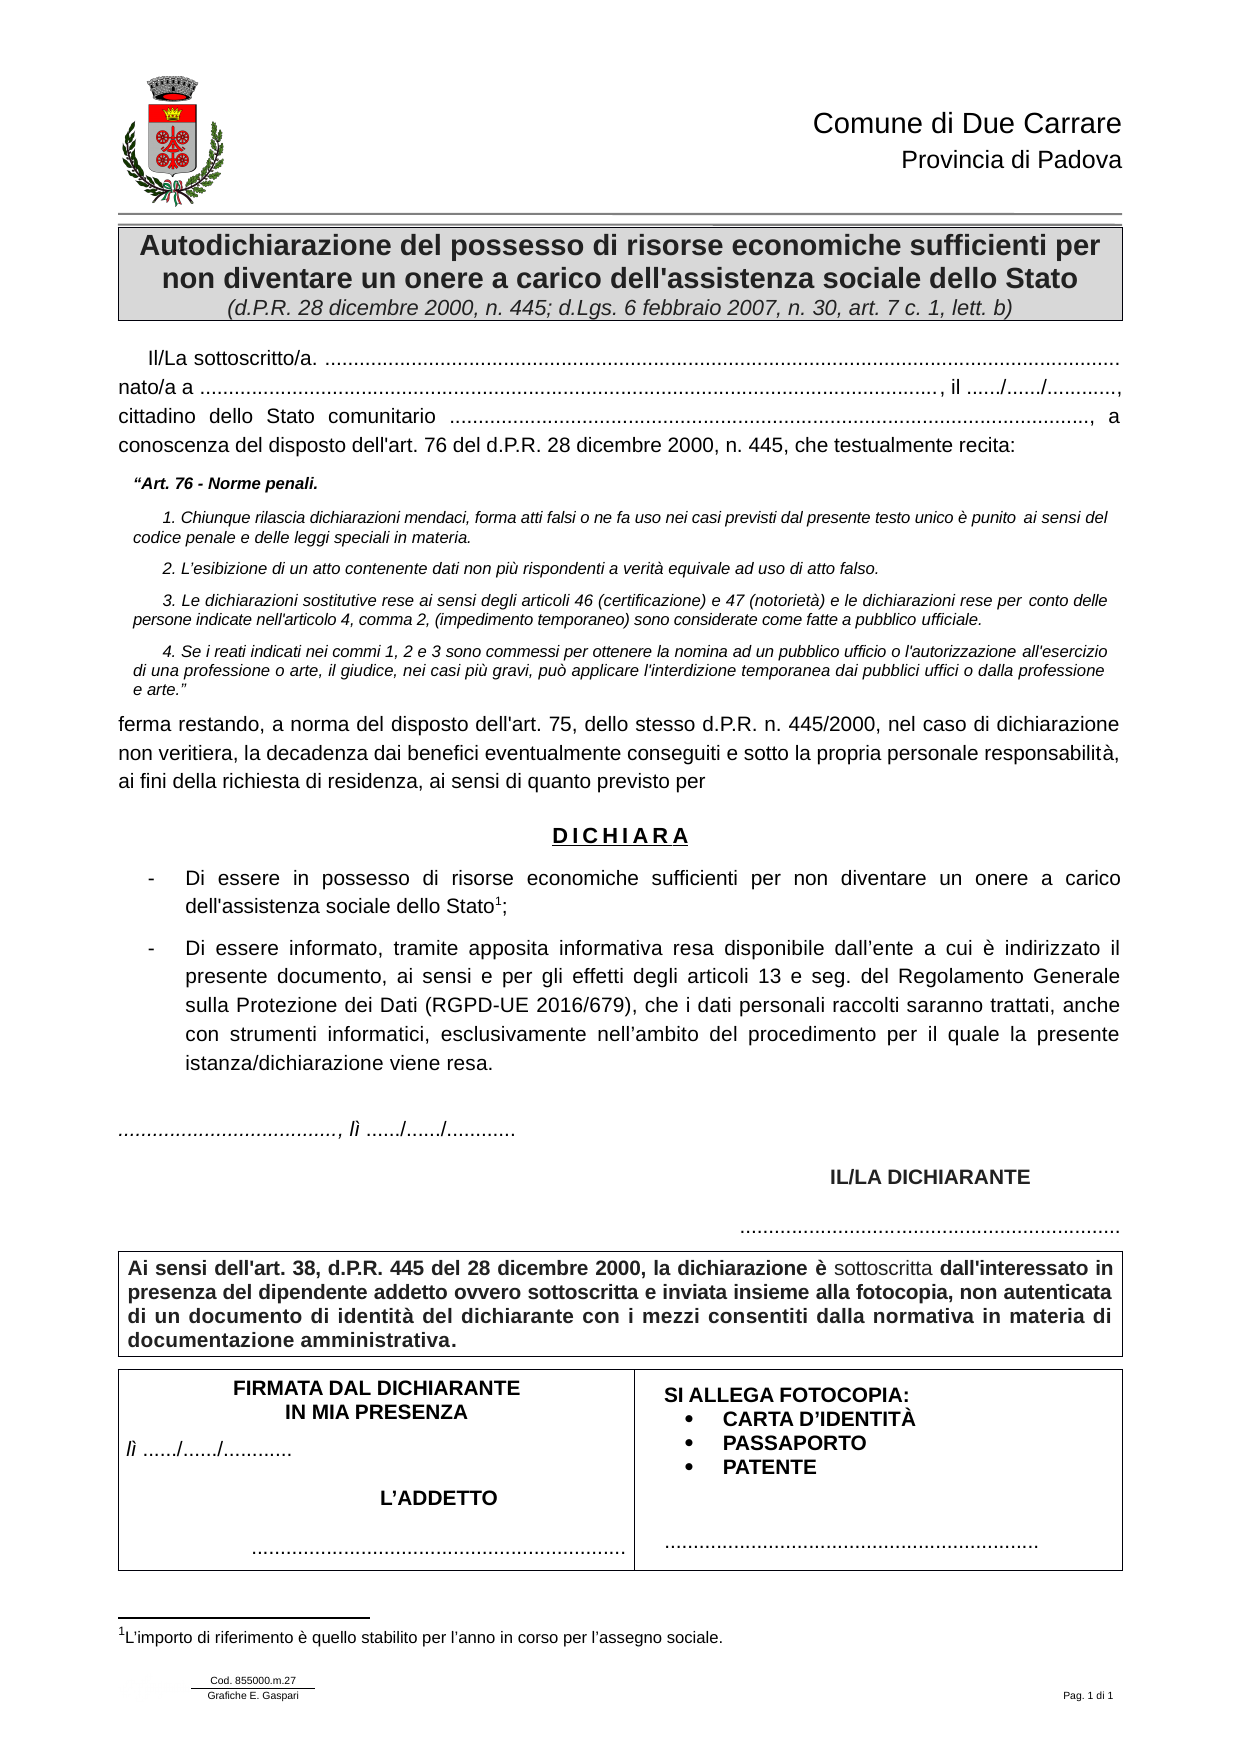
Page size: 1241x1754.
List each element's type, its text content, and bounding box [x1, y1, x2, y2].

text DICHIARA [118, 823, 1122, 848]
table_header Autodichiarazione del possesso di risorse economiche sufficienti per non diventare un onere a carico dell'assistenza sociale dello Stato (d.P.R. 28 dicembre 2000, n. 445; d.Lgs. 6 febbraio 2007, n. 30, art. 7 c. 1, lett. b) [119, 228, 1122, 320]
text Comune di Due Carrare [224, 106, 1122, 140]
text “Art. 76 - Norme penali. [133, 474, 1107, 493]
text ai fini della richiesta di residenza, ai sensi di quanto previsto per [118, 769, 1122, 793]
picture [122, 76, 224, 207]
table_header Ai sensi dell'art. 38, d.P.R. 445 del 28 dicembre 2000, la dichiarazione è sottoscritta dall'interessato in presenza del dipendente addetto ovvero sottoscritta e inviata insieme alla fotocopia, non autenticata di un documento di identità del dichiarante con i mezzi consentiti dalla normativa in materia di documentazione amministrativa. [119, 1252, 1122, 1356]
text 1. Chiunque rilascia dichiarazioni mendaci, forma atti falsi o ne fa uso nei casi previsti dal presente testo unico è punito ai sensi del codice penale e delle leggi speciali in materia. [133, 508, 1107, 547]
text ferma restando, a norma del disposto dell'art. 75, dello stesso d.P.R. n. 445/2000, nel caso di dichiarazione non veritiera, la decadenza dai benefici eventualmente conseguiti e sotto la propria personale responsabilità, [118, 712, 1122, 764]
text Il/La sottoscritto/a. .......................................................................................................................................... nato/a a ................................................................................................................................, il ....../....../............, cittadino dello Stato comunitario ..............................................................................................................., a conoscenza del disposto dell'art. 76 del d.P.R. 28 dicembre 2000, n. 445, che testualmente recita: [118, 346, 1122, 456]
text 4. Se i reati indicati nei commi 1, 2 e 3 sono commessi per ottenere la nomina ad un pubblico ufficio o l'autorizzazione all'esercizio di una professione o arte, il giudice, nei casi più gravi, può applicare l'interdizione temporanea dai pubblici uffici o dalla professione e arte.” [133, 642, 1107, 699]
text 3. Le dichiarazioni sostitutive rese ai sensi degli articoli 46 (certificazione) e 47 (notorietà) e le dichiarazioni rese per conto delle persone indicate nell'articolo 4, comma 2, (impedimento temporaneo) sono considerate come fatte a pubblico ufficiale. [133, 591, 1107, 629]
text .................................................................. [738, 1214, 1122, 1238]
text ......................................, lì ....../....../............ [118, 1117, 1122, 1141]
text IL/LA DICHIARANTE [738, 1165, 1122, 1189]
list Di essere in possesso di risorse economiche sufficienti per non diventare un onere a carico dell'assistenza sociale dello Stato; [148, 866, 1122, 918]
text 2. L’esibizione di un atto contenente dati non più rispondenti a verità equivale ad uso di atto falso. [133, 559, 1107, 578]
list L’importo di riferimento è quello stabilito per l’anno in corso per l’assegno sociale. [118, 1624, 1122, 1648]
list Di essere informato, tramite apposita informativa resa disponibile dall’ente a cui è indirizzato il presente documento, ai sensi e per gli effetti degli articoli 13 e seg. del Regolamento Generale sulla Protezione dei Dati (RGPD-UE 2016/679), che i dati personali raccolti saranno trattati, anche con strumenti informatici, esclusivamente nell’ambito del procedimento per il quale la presente istanza/dichiarazione viene resa. [148, 936, 1122, 1074]
table_header SI ALLEGA FOTOCOPIA: CARTA D’IDENTITÀ PASSAPORTO PATENTE ................................................................. [635, 1370, 1122, 1570]
table_header FIRMATA DAL DICHIARANTE IN MIA PRESENZA lì ....../....../............ L’ADDETTO ................................................................. [119, 1370, 634, 1570]
text Provincia di Padova [224, 145, 1122, 174]
